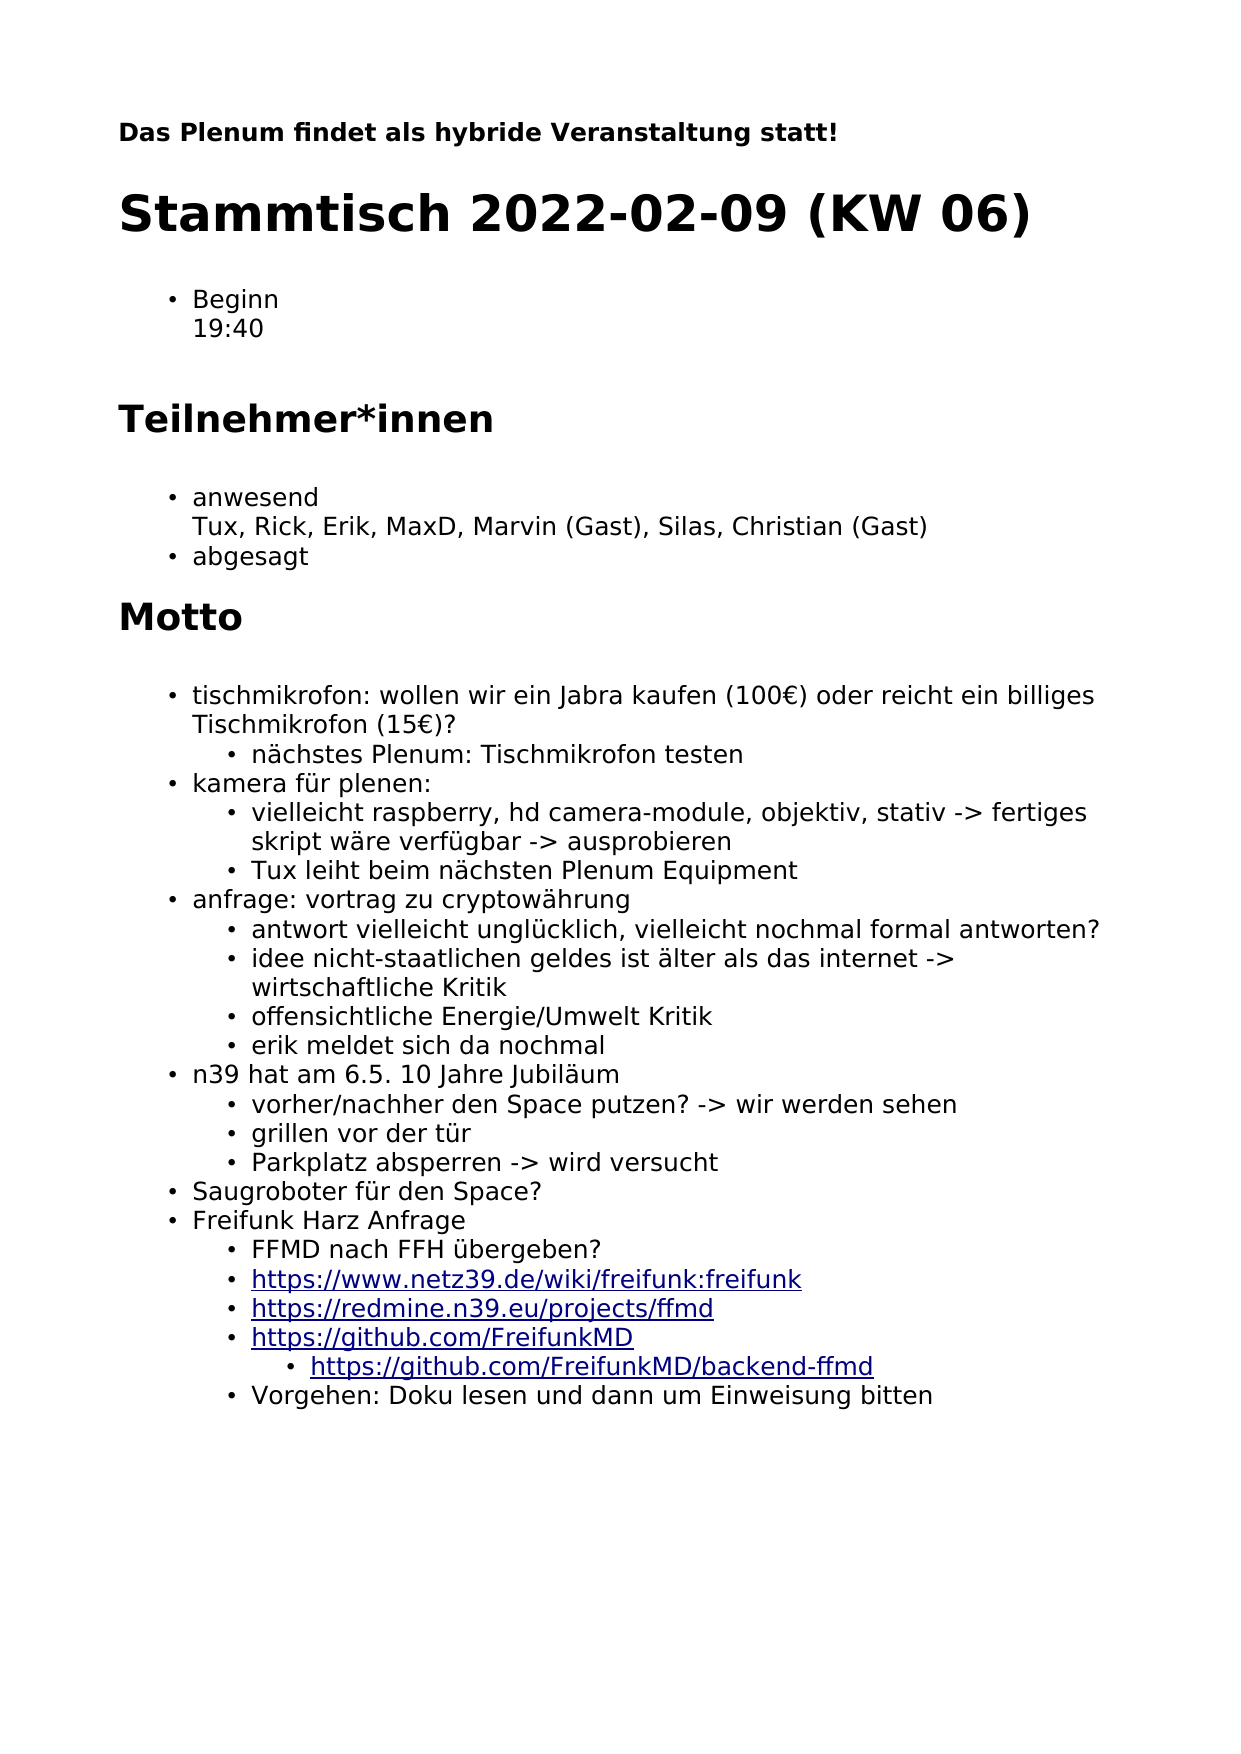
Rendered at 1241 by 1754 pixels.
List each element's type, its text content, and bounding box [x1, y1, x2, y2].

list Tux, Rick, Erik, MaxD, Marvin (Gast), Silas, Christian (Gast) [177, 513, 1122, 542]
list kamera für plenen: [177, 769, 1122, 798]
list 19:40 [177, 314, 1122, 343]
list nächstes Plenum: Tischmikrofon testen [236, 740, 1122, 769]
list erik meldet sich da nochmal [236, 1032, 1122, 1061]
list Freifunk Harz Anfrage [177, 1207, 1122, 1236]
list vorher/nachher den Space putzen? -> wir werden sehen [236, 1090, 1122, 1119]
subtitle Stammtisch 2022-02-09 (KW 06) [118, 185, 1122, 243]
list offensichtliche Energie/Umwelt Kritik [236, 1002, 1122, 1032]
list Tux leiht beim nächsten Plenum Equipment [236, 857, 1122, 886]
list https://www.netz39.de/wiki/freifunk:freifunk [236, 1265, 1122, 1294]
list antwort vielleicht unglücklich, vielleicht nochmal formal antworten? [236, 915, 1122, 944]
list n39 hat am 6.5. 10 Jahre Jubiläum [177, 1061, 1122, 1090]
list grillen vor der tür [236, 1119, 1122, 1148]
list Beginn [177, 285, 1122, 314]
list Saugroboter für den Space? [177, 1177, 1122, 1207]
list tischmikrofon: wollen wir ein Jabra kaufen (100€) oder reicht ein billiges Tischmikrofon (15€)? [177, 682, 1122, 740]
list anwesend [177, 483, 1122, 513]
list Parkplatz absperren -> wird versucht [236, 1148, 1122, 1177]
text Das Plenum findet als hybride Veranstaltung statt! [118, 118, 1122, 147]
list https://github.com/FreifunkMD [236, 1323, 1122, 1352]
list Vorgehen: Doku lesen und dann um Einweisung bitten [236, 1382, 1122, 1411]
list FFMD nach FFH übergeben? [236, 1236, 1122, 1265]
list idee nicht-staatlichen geldes ist älter als das internet -> wirtschaftliche Kritik [236, 944, 1122, 1002]
list vielleicht raspberry, hd camera-module, objektiv, stativ -> fertiges skript wäre verfügbar -> ausprobieren [236, 798, 1122, 857]
list abgesagt [177, 542, 1122, 571]
list https://github.com/FreifunkMD/backend-ffmd [295, 1352, 1122, 1382]
list https://redmine.n39.eu/projects/ffmd [236, 1294, 1122, 1323]
list anfrage: vortrag zu cryptowährung [177, 886, 1122, 915]
subtitle Motto [118, 596, 1122, 639]
subtitle Teilnehmer*innen [118, 398, 1122, 441]
